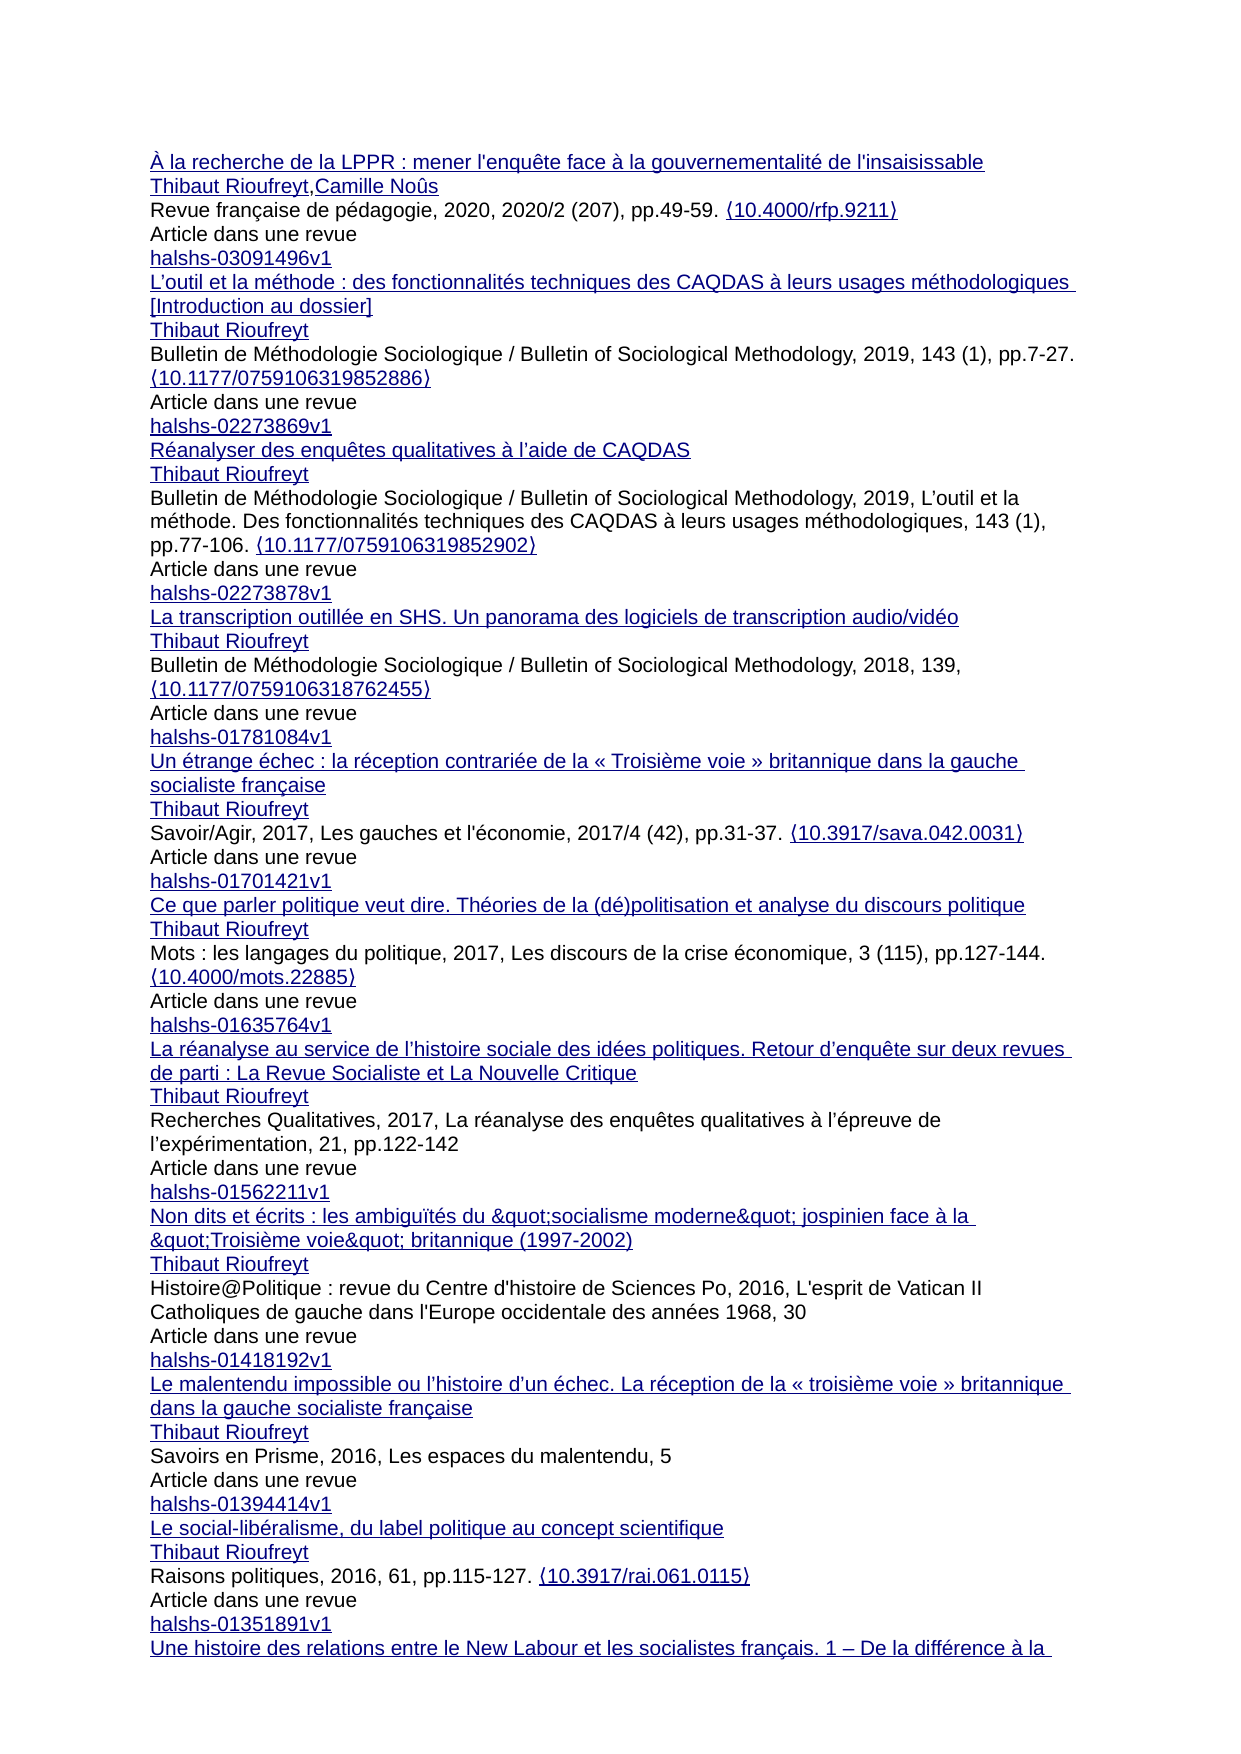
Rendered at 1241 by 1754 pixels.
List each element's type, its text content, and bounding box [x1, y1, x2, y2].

table_cell Réanalyser des enquêtes qualitatives à l’aide de CAQDAS Thibaut Rioufreyt Bulletin de Méthodologie Sociologique / Bulletin of Sociological Methodology, 2019, L’outil et la méthode. Des fonctionnalités techniques des CAQDAS à leurs usages méthodologiques, 143 (1), pp.77-106. ⟨10.1177/0759106319852902⟩ Article dans une revue halshs-02273878v1 [150, 438, 1090, 605]
table_cell Le social-libéralisme, du label politique au concept scientifique Thibaut Rioufreyt Raisons politiques, 2016, 61, pp.115-127. ⟨10.3917/rai.061.0115⟩ Article dans une revue halshs-01351891v1 [150, 1516, 1090, 1635]
table_cell L’outil et la méthode : des fonctionnalités techniques des CAQDAS à leurs usages méthodologiques [Introduction au dossier] Thibaut Rioufreyt Bulletin de Méthodologie Sociologique / Bulletin of Sociological Methodology, 2019, 143 (1), pp.7-27. ⟨10.1177/0759106319852886⟩ Article dans une revue halshs-02273869v1 [150, 270, 1090, 437]
table_cell Un étrange échec : la réception contrariée de la « Troisième voie » britannique dans la gauche socialiste française Thibaut Rioufreyt Savoir/Agir, 2017, Les gauches et l'économie, 2017/4 (42), pp.31-37. ⟨10.3917/sava.042.0031⟩ Article dans une revue halshs-01701421v1 [150, 749, 1090, 893]
table_cell La transcription outillée en SHS. Un panorama des logiciels de transcription audio/vidéo Thibaut Rioufreyt Bulletin de Méthodologie Sociologique / Bulletin of Sociological Methodology, 2018, 139, ⟨10.1177/0759106318762455⟩ Article dans une revue halshs-01781084v1 [150, 605, 1090, 749]
table_cell À la recherche de la LPPR : mener l'enquête face à la gouvernementalité de l'insaisissable Thibaut Rioufreyt,Camille Noûs Revue française de pédagogie, 2020, 2020/2 (207), pp.49-59. ⟨10.4000/rfp.9211⟩ Article dans une revue halshs-03091496v1 [150, 150, 1090, 270]
table_cell Une histoire des relations entre le New Labour et les socialistes français. 1 – De la différence à la [150, 1635, 1090, 1659]
table_cell Non dits et écrits : les ambiguïtés du &quot;socialisme moderne&quot; jospinien face à la &quot;Troisième voie&quot; britannique (1997-2002) Thibaut Rioufreyt Histoire@Politique : revue du Centre d'histoire de Sciences Po, 2016, L'esprit de Vatican II Catholiques de gauche dans l'Europe occidentale des années 1968, 30 Article dans une revue halshs-01418192v1 [150, 1204, 1090, 1372]
table_cell La réanalyse au service de l’histoire sociale des idées politiques. Retour d’enquête sur deux revues de parti : La Revue Socialiste et La Nouvelle Critique Thibaut Rioufreyt Recherches Qualitatives, 2017, La réanalyse des enquêtes qualitatives à l’épreuve de l’expérimentation, 21, pp.122-142 Article dans une revue halshs-01562211v1 [150, 1036, 1090, 1204]
table_cell Ce que parler politique veut dire. Théories de la (dé)politisation et analyse du discours politique Thibaut Rioufreyt Mots : les langages du politique, 2017, Les discours de la crise économique, 3 (115), pp.127-144. ⟨10.4000/mots.22885⟩ Article dans une revue halshs-01635764v1 [150, 893, 1090, 1036]
table_cell Le malentendu impossible ou l’histoire d’un échec. La réception de la « troisième voie » britannique dans la gauche socialiste française Thibaut Rioufreyt Savoirs en Prisme, 2016, Les espaces du malentendu, 5 Article dans une revue halshs-01394414v1 [150, 1372, 1090, 1516]
